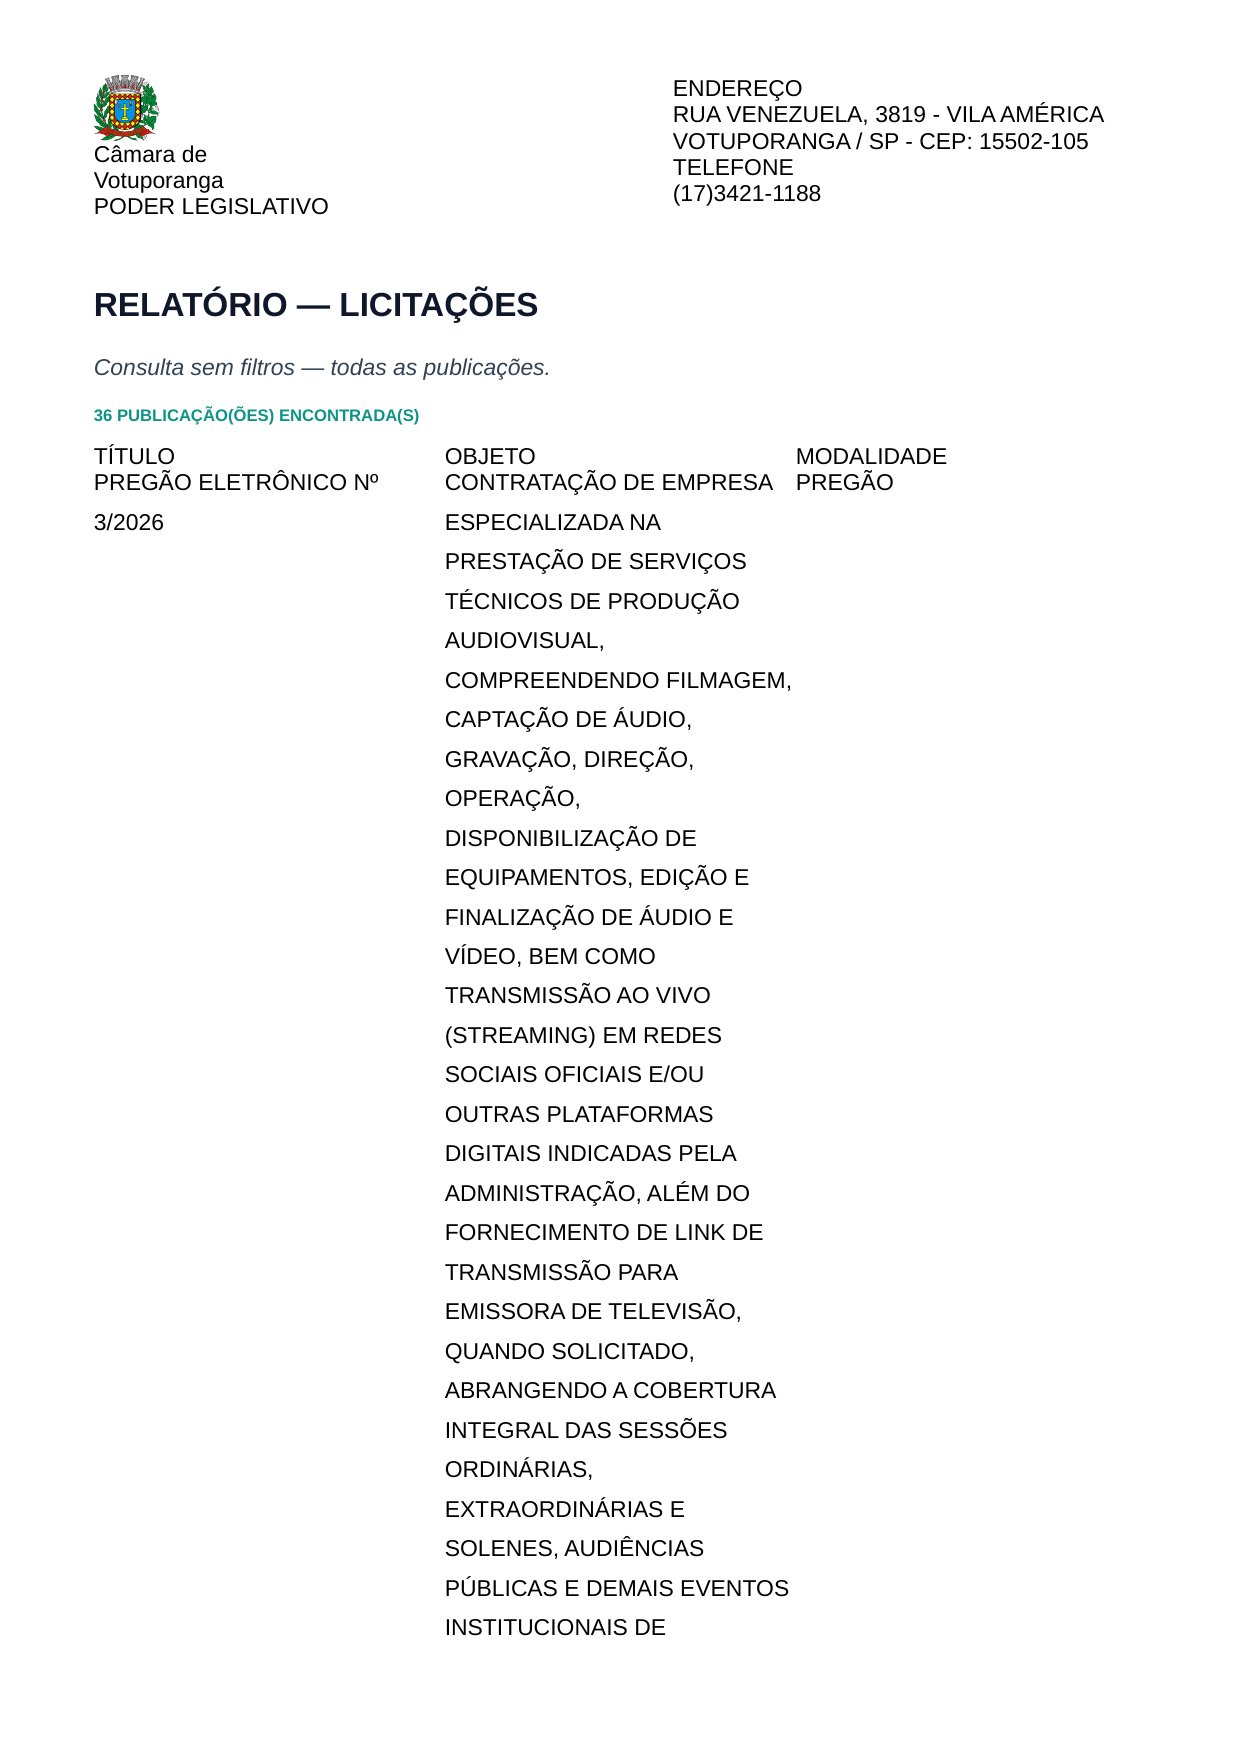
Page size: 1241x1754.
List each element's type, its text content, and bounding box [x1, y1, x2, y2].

table_header Câmara de Votuporanga PODER LEGISLATIVO [94, 75, 673, 220]
table_header ENDEREÇO RUA VENEZUELA, 3819 - VILA AMÉRICA VOTUPORANGA / SP - CEP: 15502-105 TELEFONE (17)3421-1188 [673, 75, 1146, 220]
table_cell PREGÃO [796, 469, 1146, 1640]
table_header [94, 220, 1146, 246]
text 36 PUBLICAÇÃO(ÕES) ENCONTRADA(S) [94, 406, 1146, 425]
table_header TÍTULO [94, 443, 444, 469]
table_cell PREGÃO ELETRÔNICO Nº 3/2026 [94, 469, 444, 1640]
table_header MODALIDADE [796, 443, 1146, 469]
table_cell CONTRATAÇÃO DE EMPRESA ESPECIALIZADA NA PRESTAÇÃO DE SERVIÇOS TÉCNICOS DE PRODUÇÃO AUDIOVISUAL, COMPREENDENDO FILMAGEM, CAPTAÇÃO DE ÁUDIO, GRAVAÇÃO, DIREÇÃO, OPERAÇÃO, DISPONIBILIZAÇÃO DE EQUIPAMENTOS, EDIÇÃO E FINALIZAÇÃO DE ÁUDIO E VÍDEO, BEM COMO TRANSMISSÃO AO VIVO (STREAMING) EM REDES SOCIAIS OFICIAIS E/OU OUTRAS PLATAFORMAS DIGITAIS INDICADAS PELA ADMINISTRAÇÃO, ALÉM DO FORNECIMENTO DE LINK DE TRANSMISSÃO PARA EMISSORA DE TELEVISÃO, QUANDO SOLICITADO, ABRANGENDO A COBERTURA INTEGRAL DAS SESSÕES ORDINÁRIAS, EXTRAORDINÁRIAS E SOLENES, AUDIÊNCIAS PÚBLICAS E DEMAIS EVENTOS INSTITUCIONAIS DE [445, 469, 796, 1640]
picture [93, 75, 160, 141]
text Consulta sem filtros — todas as publicações. [94, 354, 1146, 380]
title RELATÓRIO — LICITAÇÕES [94, 285, 1146, 323]
table_header OBJETO [445, 443, 796, 469]
